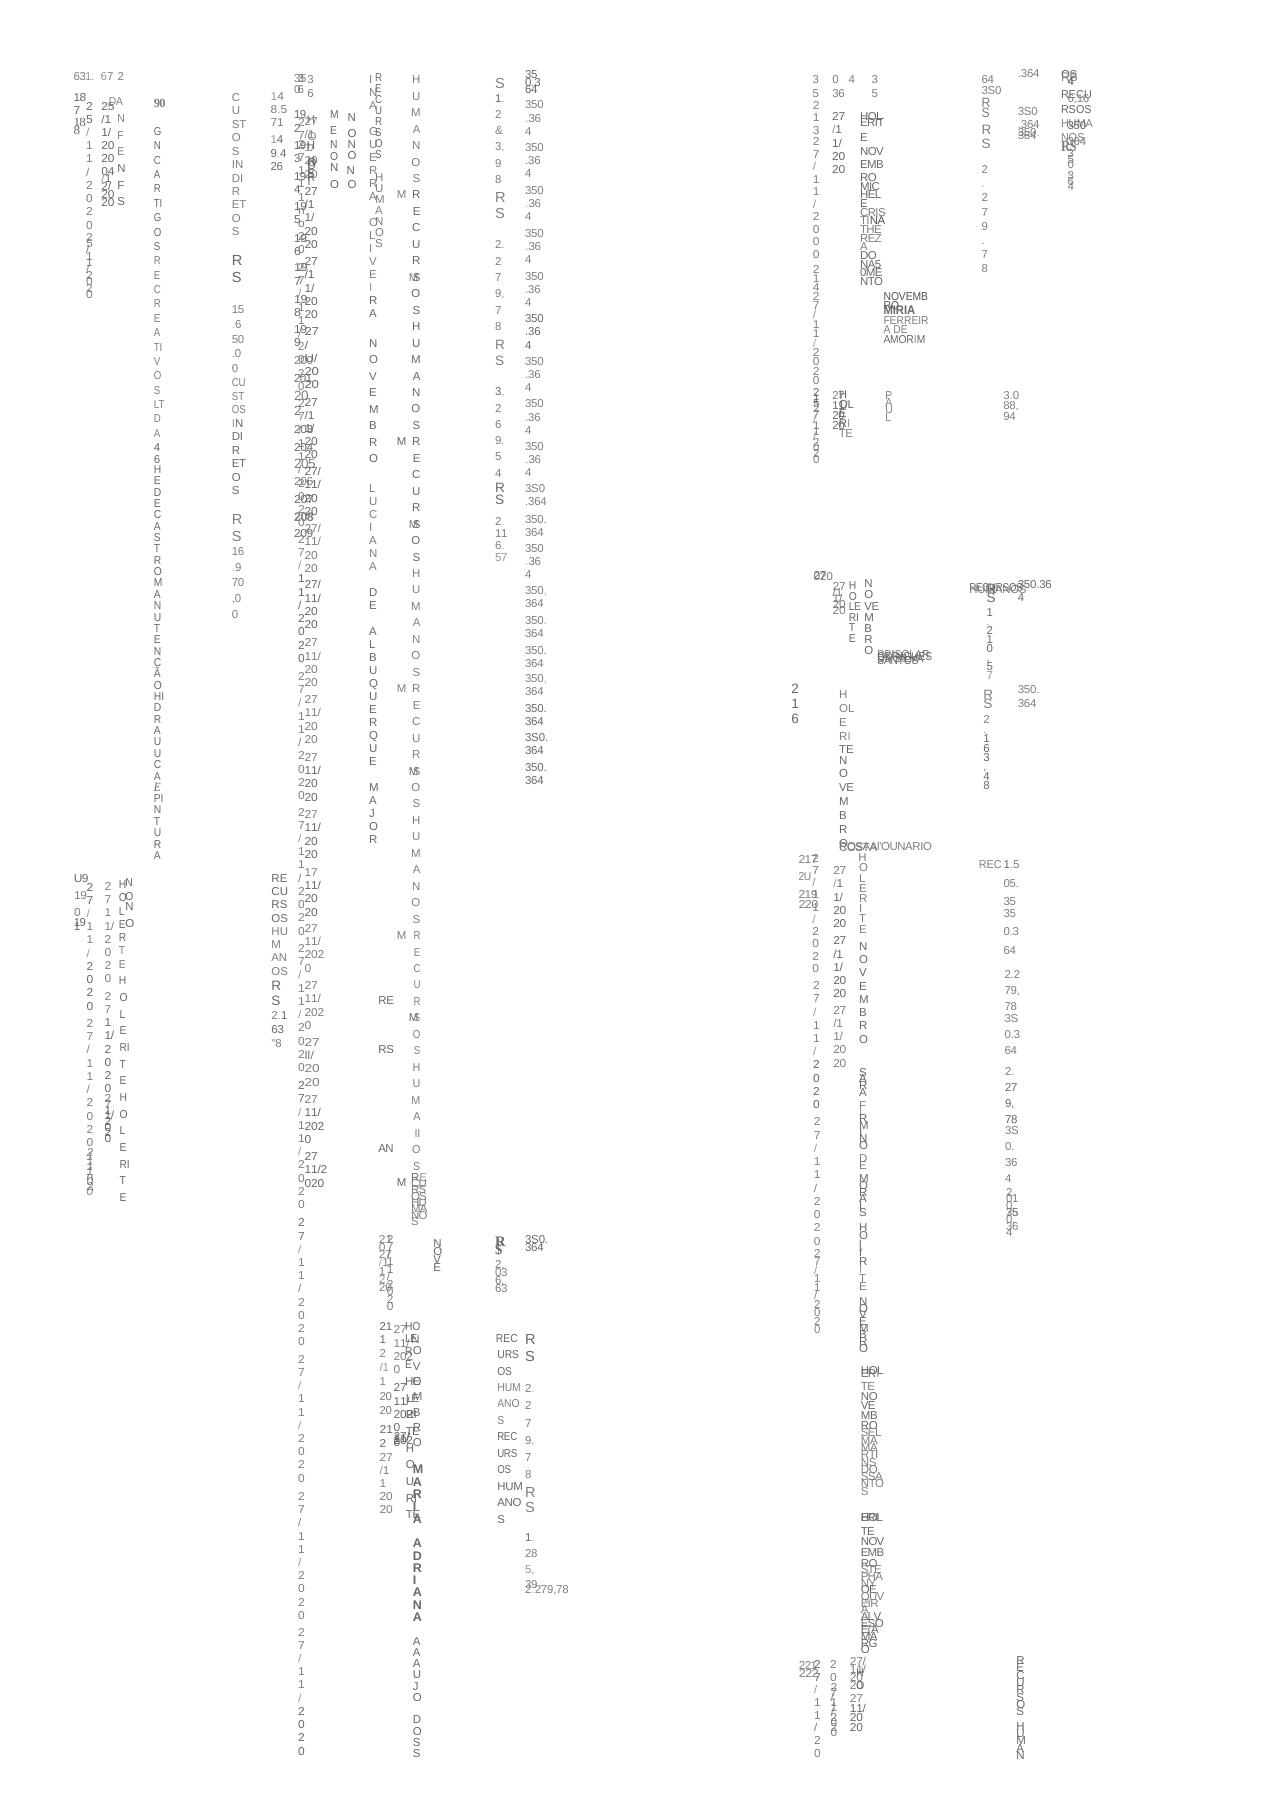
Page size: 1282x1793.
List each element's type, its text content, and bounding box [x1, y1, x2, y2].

text NOVEMBRO [864, 579, 879, 657]
text 350.364 [525, 269, 544, 309]
text RS [981, 99, 987, 120]
text HOLERITE NOVEMBRO MICHELE CRISTINA THEREZA DO NA50MENTO [860, 99, 886, 288]
text 27/11/2020 [832, 110, 836, 176]
text RS 1.285,39 [525, 1482, 539, 1592]
text 350,364 [525, 584, 548, 610]
text 2U [798, 870, 803, 883]
text 350.364 [525, 760, 551, 787]
text 350.364 [525, 73, 543, 95]
text DANFE NFS [117, 92, 124, 208]
text 350.364 [525, 512, 547, 539]
text 350.364 [525, 226, 544, 266]
text 3S0.364 [525, 1237, 552, 1253]
text 350.364 [1018, 683, 1040, 709]
text 3.088,94 [1003, 391, 1020, 422]
text 27/11/2020 [86, 880, 93, 1012]
text 350.364 [525, 613, 548, 640]
text RS 2.279.78 [525, 1327, 537, 1482]
text 25/11/2020 [101, 99, 110, 165]
text 149.426 [270, 133, 283, 173]
text RECURSOS HUMANOS RS 2.279,78 RECURSOS HUMANOS RS 1.930,15 RECURSOS HUMANOS RS 2.163,"8 [270, 871, 283, 1051]
text 25/11/2020 [86, 236, 92, 280]
text 148.571 [270, 91, 283, 129]
text 219 [798, 887, 803, 901]
text 04/12/2020 [101, 169, 110, 208]
text 350.364 [871, 73, 884, 99]
text 2.010,75 350.364 [1006, 1191, 1020, 1244]
text RS 1.210,57 [986, 589, 992, 681]
text 46 H E DE CASTRO MANUTENCÃO HIDRAUUCA E PINTURA [154, 443, 166, 863]
text 27/11/2020 [833, 1003, 838, 1069]
text 350.364 [525, 439, 546, 479]
text 216 [791, 681, 804, 727]
text HOLERITE NOVEMBRO STEPHANY OE QUVEIRA ALVESOE(AMARGO [861, 1497, 884, 1656]
text 350.364 [525, 183, 544, 223]
text 217 [798, 853, 803, 866]
text 27/11/2020 [393, 1323, 398, 1376]
text HOLERITE [848, 581, 853, 623]
text 27/11/2020 [393, 1381, 398, 1434]
subtitle 188 [73, 121, 78, 136]
text 3S0.364 [525, 730, 551, 757]
text 25/11/2020 [86, 99, 92, 231]
text RECURSOS HUMANOS RECURSOS HUMANOS [496, 1331, 511, 1525]
text 1.505.35 350.364 [1003, 854, 1020, 966]
text 187 [73, 91, 78, 117]
text 27/11/2020 [387, 1237, 396, 1312]
text 350.364 [525, 701, 550, 728]
text 212 27/11/2020 [379, 1421, 384, 1516]
text HOLERITE NOVEMBRO SELMA MARTINS DOSSANTOS [861, 1354, 884, 1497]
text 27/11/2020 [812, 905, 816, 974]
text RS 2.279.78 [981, 120, 988, 276]
text 2.279,78 3S0.364 [1005, 1062, 1020, 1191]
text 211 27/11/2020 [379, 1320, 384, 1418]
text 27/11/2020 [86, 1016, 93, 1149]
text RS 1.2&3,98 [495, 73, 506, 187]
text HOLERITE NOVEMBRO [839, 684, 854, 850]
text RS 2.163,48 [983, 688, 989, 777]
text HOLERITE HOLERITE [118, 970, 123, 1204]
text 350.364 [981, 73, 997, 86]
text 350.364 [525, 354, 545, 394]
text 350.364 [525, 98, 544, 138]
text 3S0.364 [1018, 105, 1040, 131]
text HOLERITE [838, 391, 854, 439]
text 3S0.364 [525, 482, 547, 508]
text NOVEMBRO MIRIA FERREIRA DE AMORIM [883, 288, 929, 345]
text 27/11/2020 [833, 864, 838, 930]
text RS 2.279,78 [495, 187, 507, 334]
text RECURSOSHUMANOS [411, 1176, 428, 1227]
text 2.279,78 3S0.364 [1004, 966, 1020, 1062]
text 350.364 [525, 643, 549, 670]
text 27/11/2020 [833, 934, 838, 1000]
text 350.364 [525, 140, 544, 180]
text RECURSOS HUMANOS RECURSOS HUMANOS RECURSOS HUMANOS RECURSOS HUMANOS RECURSOS HUMANOS RECURSOS HUMANOS RECURSOS HUMANOS RECURSOS HUMANOS RECURSOS HUMANOS RECURSOS HUMANOS RECURSOS HUMANOS RECURSOS HUMANOS RECURSOS HUMANOS RECURSOS HUMANOS RECURSOS HUMANOS RECURSOS HUMANOS RECURSOS HUMANOS RECURSOS HUMAIIOS [411, 73, 420, 1172]
text 350.364 [525, 312, 545, 351]
text U9 190 [73, 871, 78, 919]
text 350,364 [525, 672, 550, 698]
text RS 2.116.57 [495, 480, 508, 563]
text R$ 2.036,63 [495, 1237, 510, 1294]
text 350.364 [525, 541, 547, 581]
text 350.364 [525, 397, 546, 437]
text 27/11/2020 [104, 879, 109, 985]
text CUSTOS INDIRETOS RS 15.650.00 CUSTOS INDIRETOS RS 16.970,00 [232, 91, 247, 623]
text HOLERITE [118, 878, 123, 946]
text 27/11/2020 [104, 989, 109, 1095]
text RS 3,269.54 [495, 334, 507, 480]
text NOVEMBRO KARINA THAISA MENEZES OEUMA NOVEMBRO KAROLYNA GABRIELDA CRUS NOVEMBRO KE21A 005 SANTOS ASSIS NOVEMBRO UGIA CR15TINA GUERRA OLIVEIRA NOVEMBRO LUCIANA DE ALBUQUERQUE MAJOR [368, 73, 373, 846]
text 350.364 [1018, 579, 1040, 604]
text 90 GNC ARTIGOS RECREATIVOS LTDA [153, 96, 166, 441]
